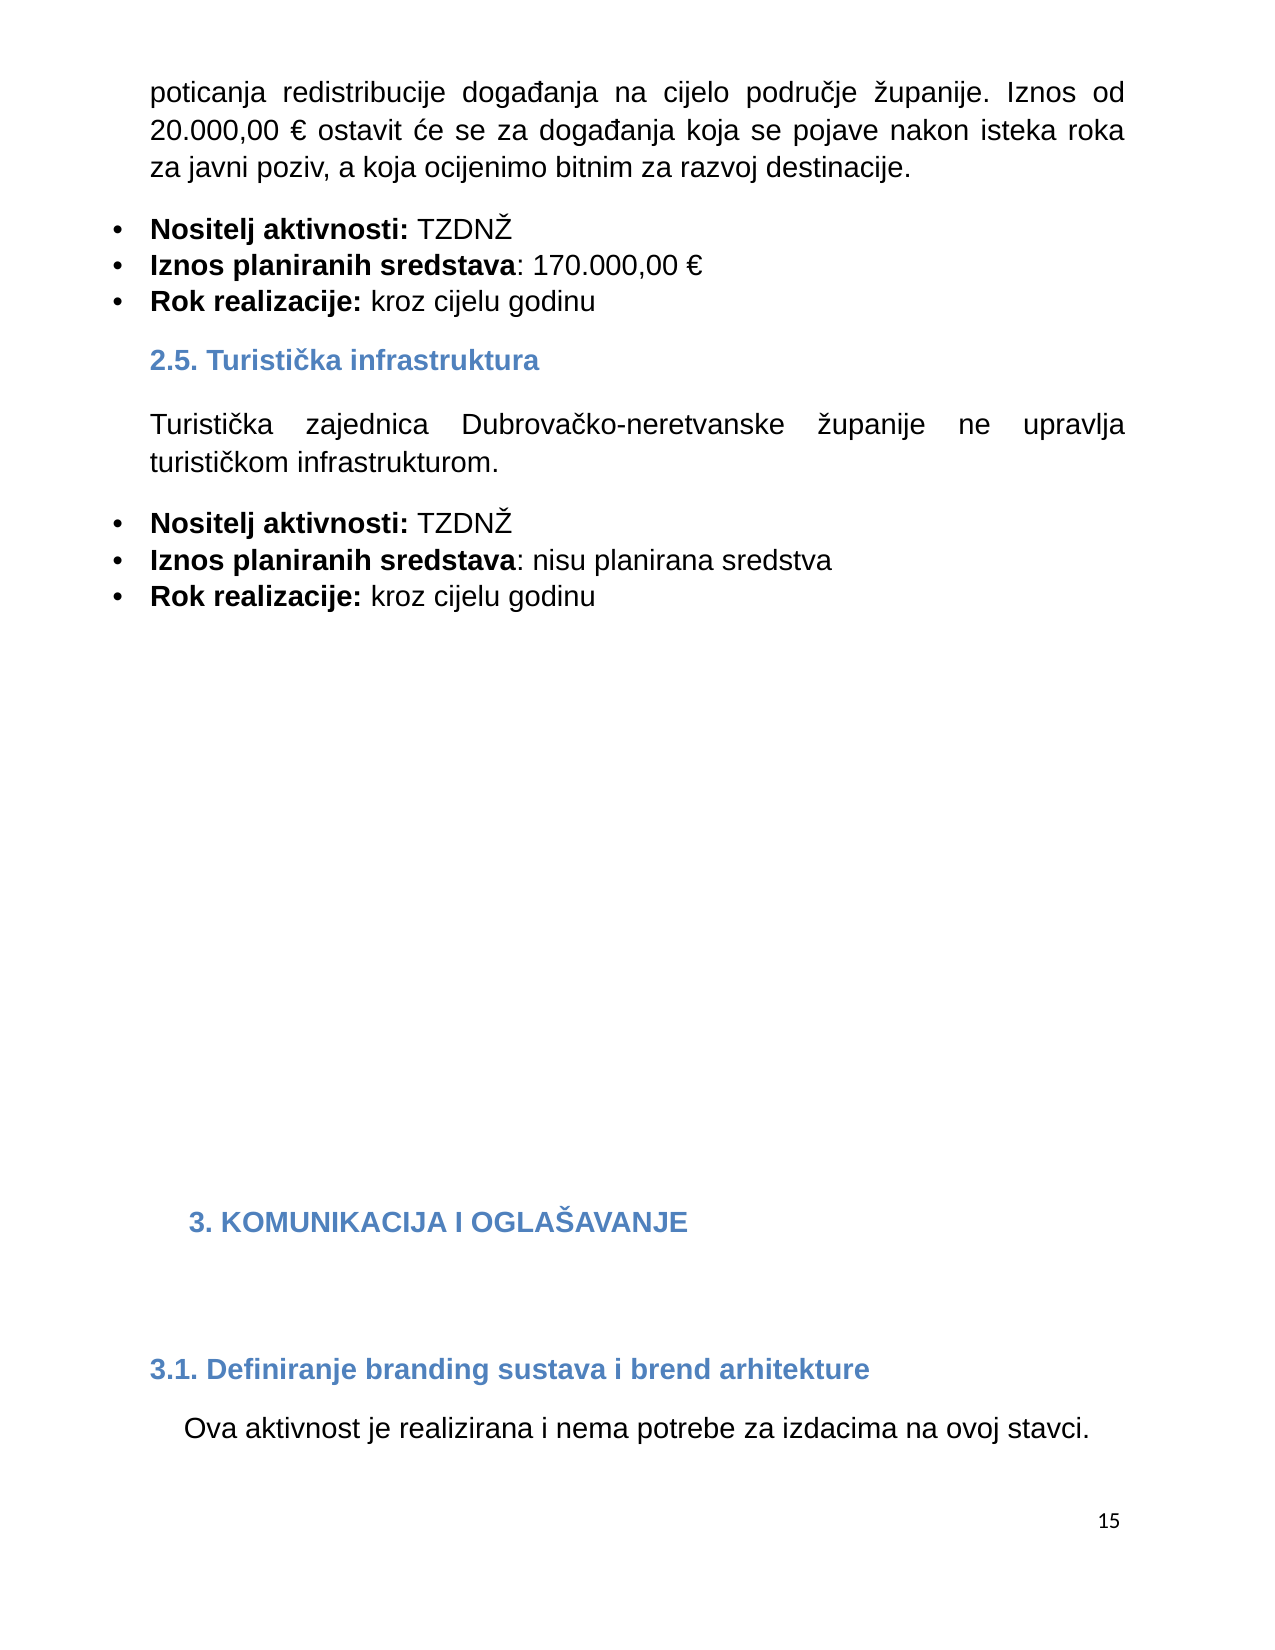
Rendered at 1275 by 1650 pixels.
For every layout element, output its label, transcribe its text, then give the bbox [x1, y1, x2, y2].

list Iznos planiranih sredstava: 170.000,00 € [112, 248, 1149, 282]
list Rok realizacije: kroz cijelu godinu [112, 284, 1149, 318]
subtitle 2.5. Turistička infrastruktura [149, 343, 1149, 376]
subtitle 3.1. Definiranje branding sustava i brend arhitekture [149, 1352, 1149, 1386]
text poticanja redistribucije događanja na cijelo područje županije. Iznos od 20.000,00 € ostavit će se za događanja koja se pojave nakon isteka roka za javni poziv, a koja ocijenimo bitnim za razvoj destinacije. [149, 75, 1126, 183]
text Turistička zajednica Dubrovačko-neretvanske županije ne upravlja turističkom infrastrukturom. [149, 407, 1126, 478]
text Ova aktivnost je realizirana i nema potrebe za izdacima na ovoj stavci. [150, 1411, 1133, 1445]
list Iznos planiranih sredstava: nisu planirana sredstva [112, 542, 1149, 576]
list Nositelj aktivnosti: TZDNŽ [112, 506, 1149, 540]
subtitle 3. KOMUNIKACIJA I OGLAŠAVANJE [188, 1205, 1149, 1238]
list Rok realizacije: kroz cijelu godinu [112, 579, 1149, 612]
list Nositelj aktivnosti: TZDNŽ [112, 212, 1149, 246]
